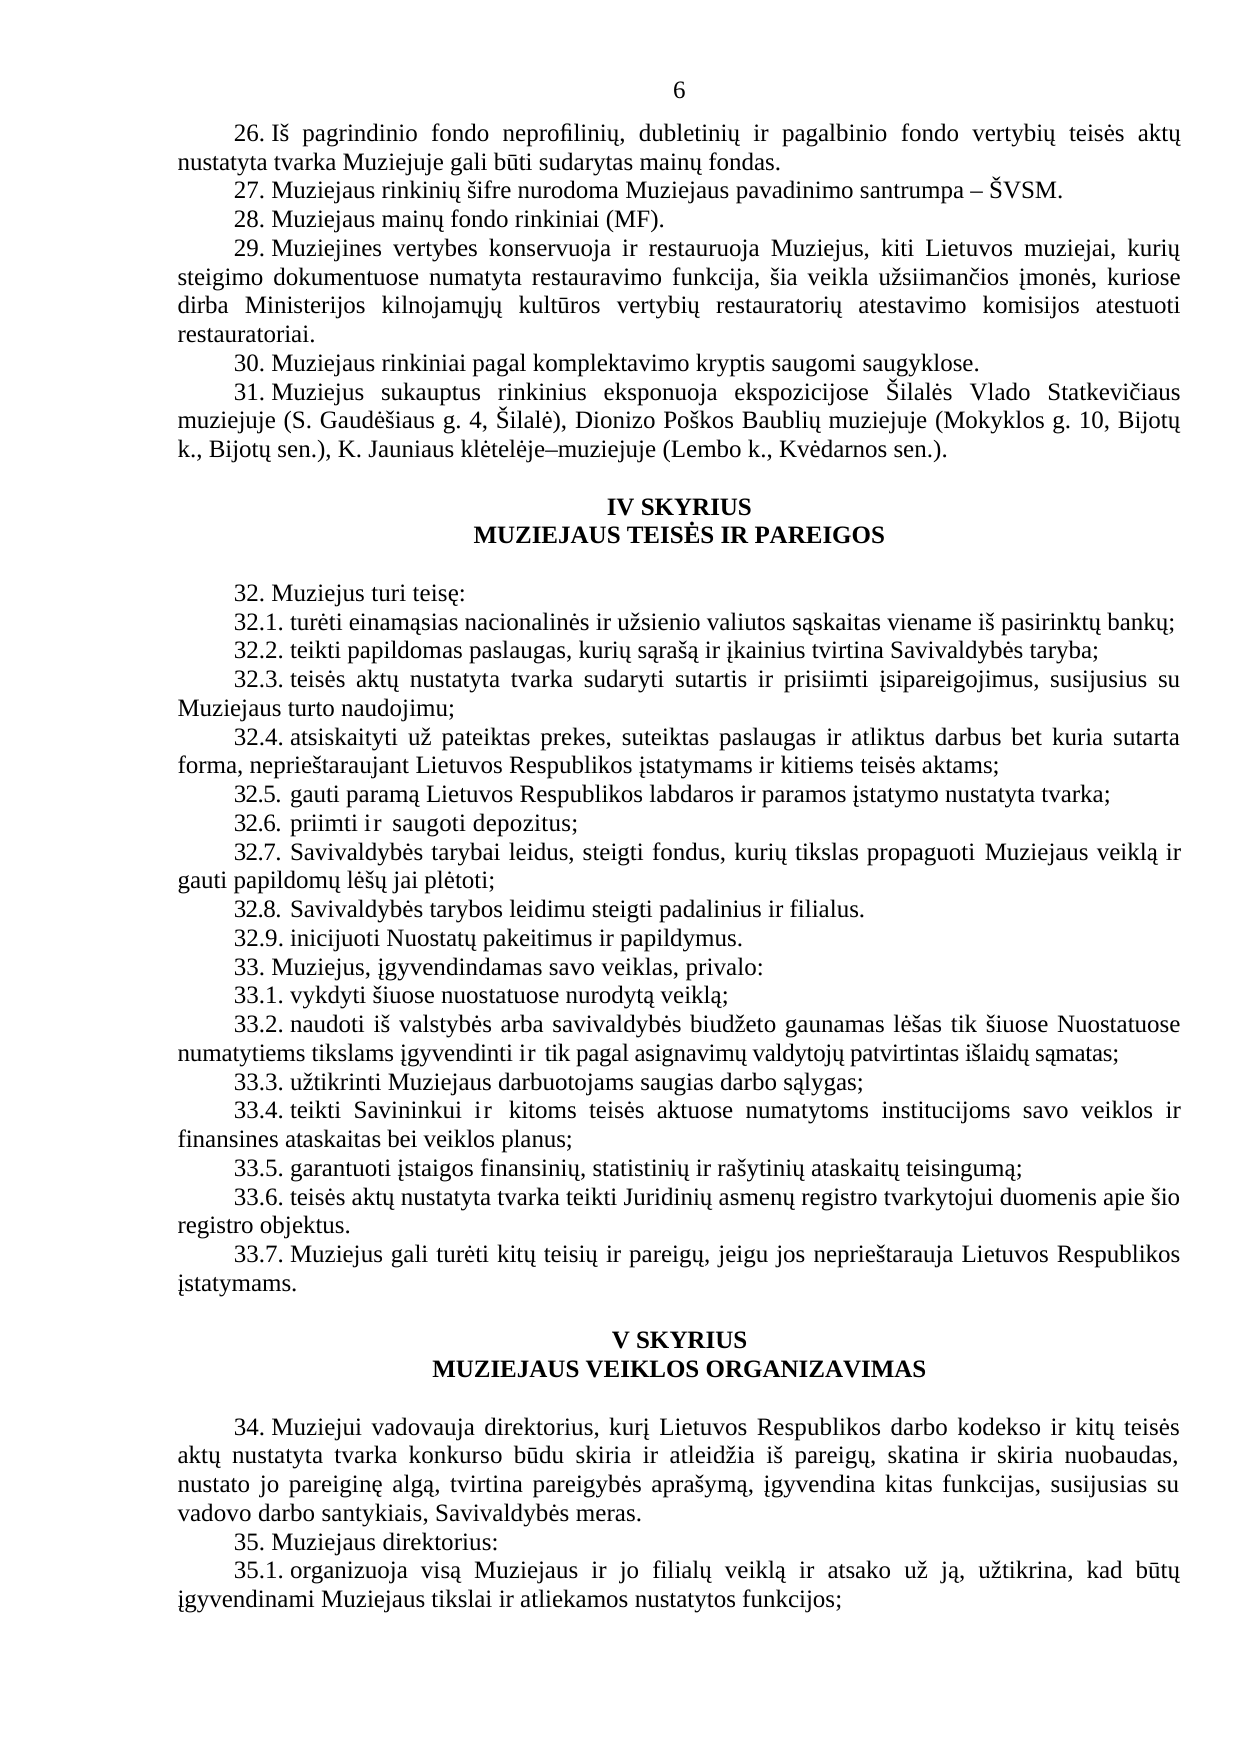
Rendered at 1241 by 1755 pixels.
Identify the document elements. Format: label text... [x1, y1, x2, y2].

text 33. Muziejus, įgyvendindamas savo veiklas, privalo: [177, 952, 1181, 981]
text 32.3. teisės aktų nustatyta tvarka sudaryti sutartis ir prisiimti įsipareigojimus, susijusius su Muziejaus turto naudojimu; [177, 664, 1181, 722]
text MUZIEJAUS VEIKLOS ORGANIZAVIMAS [177, 1354, 1181, 1383]
text 32.2. teikti papildomas paslaugas, kurių sąrašą ir įkainius tvirtina Savivaldybės taryba; [177, 636, 1181, 664]
text 32.1. turėti einamąsias nacionalinės ir užsienio valiutos sąskaitas viename iš pasirinktų bankų; [177, 607, 1181, 636]
text 31. Muziejus sukauptus rinkinius eksponuoja ekspozicijose Šilalės Vlado Statkevičiaus muziejuje (S. Gaudėšiaus g. 4, Šilalė), Dionizo Poškos Baublių muziejuje (Mokyklos g. 10, Bijotų k., Bijotų sen.), K. Jauniaus klėtelėje–muziejuje (Lembo k., Kvėdarnos sen.). [177, 377, 1181, 463]
text 32.4. atsiskaityti už pateiktas prekes, suteiktas paslaugas ir atliktus darbus bet kuria sutarta forma, neprieštaraujant Lietuvos Respublikos įstatymams ir kitiems teisės aktams; [177, 722, 1181, 779]
text 33.3. užtikrinti Muziejaus darbuotojams saugias darbo sąlygas; [177, 1067, 1181, 1096]
text IV SKYRIUS [177, 492, 1181, 521]
text 30. Muziejaus rinkiniai pagal komplektavimo kryptis saugomi saugyklose. [177, 348, 1181, 377]
text 29. Muziejines vertybes konservuoja ir restauruoja Muziejus, kiti Lietuvos muziejai, kurių steigimo dokumentuose numatyta restauravimo funkcija, šia veikla užsiimančios įmonės, kuriose dirba Ministerijos kilnojamųjų kultūros vertybių restauratorių atestavimo komisijos atestuoti restauratoriai. [177, 233, 1181, 348]
text 35.1. organizuoja visą Muziejaus ir jo filialų veiklą ir atsako už ją, užtikrina, kad būtų įgyvendinami Muziejaus tikslai ir atliekamos nustatytos funkcijos; [177, 1556, 1181, 1613]
text 32.6. priimti ir saugoti depozitus; [177, 808, 1181, 837]
text 27. Muziejaus rinkinių šifre nurodoma Muziejaus pavadinimo santrumpa – ŠVSM. [177, 176, 1181, 204]
text 32.5. gauti paramą Lietuvos Respublikos labdaros ir paramos įstatymo nustatyta tvarka; [177, 779, 1181, 808]
text 32.9. inicijuoti Nuostatų pakeitimus ir papildymus. [177, 923, 1181, 952]
text 33.1. vykdyti šiuose nuostatuose nurodytą veiklą; [177, 981, 1181, 1009]
text 32.8. Savivaldybės tarybos leidimu steigti padalinius ir filialus. [177, 894, 1181, 923]
text V SKYRIUS [177, 1326, 1181, 1354]
text 28. Muziejaus mainų fondo rinkiniai (MF). [177, 204, 1181, 233]
text 34. Muziejui vadovauja direktorius, kurį Lietuvos Respublikos darbo kodekso ir kitų teisės aktų nustatyta tvarka konkurso būdu skiria ir atleidžia iš pareigų, skatina ir skiria nuobaudas, nustato jo pareiginę algą, tvirtina pareigybės aprašymą, įgyvendina kitas funkcijas, susijusias su vadovo darbo santykiais, Savivaldybės meras. [177, 1412, 1181, 1527]
text 32. Muziejus turi teisę: [177, 578, 1181, 607]
text 33.5. garantuoti įstaigos finansinių, statistinių ir rašytinių ataskaitų teisingumą; [177, 1153, 1181, 1182]
text 33.2. naudoti iš valstybės arba savivaldybės biudžeto gaunamas lėšas tik šiuose Nuostatuose numatytiems tikslams įgyvendinti ir tik pagal asignavimų valdytojų patvirtintas išlaidų sąmatas; [177, 1009, 1181, 1067]
text 33.4. teikti Savininkui ir kitoms teisės aktuose numatytoms institucijoms savo veiklos ir finansines ataskaitas bei veiklos planus; [177, 1096, 1181, 1153]
text 35. Muziejaus direktorius: [177, 1527, 1181, 1556]
text MUZIEJAUS TEISĖS IR PAREIGOS [177, 521, 1181, 549]
text 26. Iš pagrindinio fondo neproﬁlinių, dubletinių ir pagalbinio fondo vertybių teisės aktų nustatyta tvarka Muziejuje gali būti sudarytas mainų fondas. [177, 118, 1181, 176]
text 32.7. Savivaldybės tarybai leidus, steigti fondus, kurių tikslas propaguoti muziejaus veiklą ir gauti papildomų lėšų jai plėtoti; [177, 837, 1181, 894]
text 33.7. Muziejus gali turėti kitų teisių ir pareigų, jeigu jos neprieštarauja Lietuvos Respublikos įstatymams. [177, 1239, 1181, 1297]
text 33.6. teisės aktų nustatyta tvarka teikti Juridinių asmenų registro tvarkytojui duomenis apie šio registro objektus. [177, 1182, 1181, 1239]
